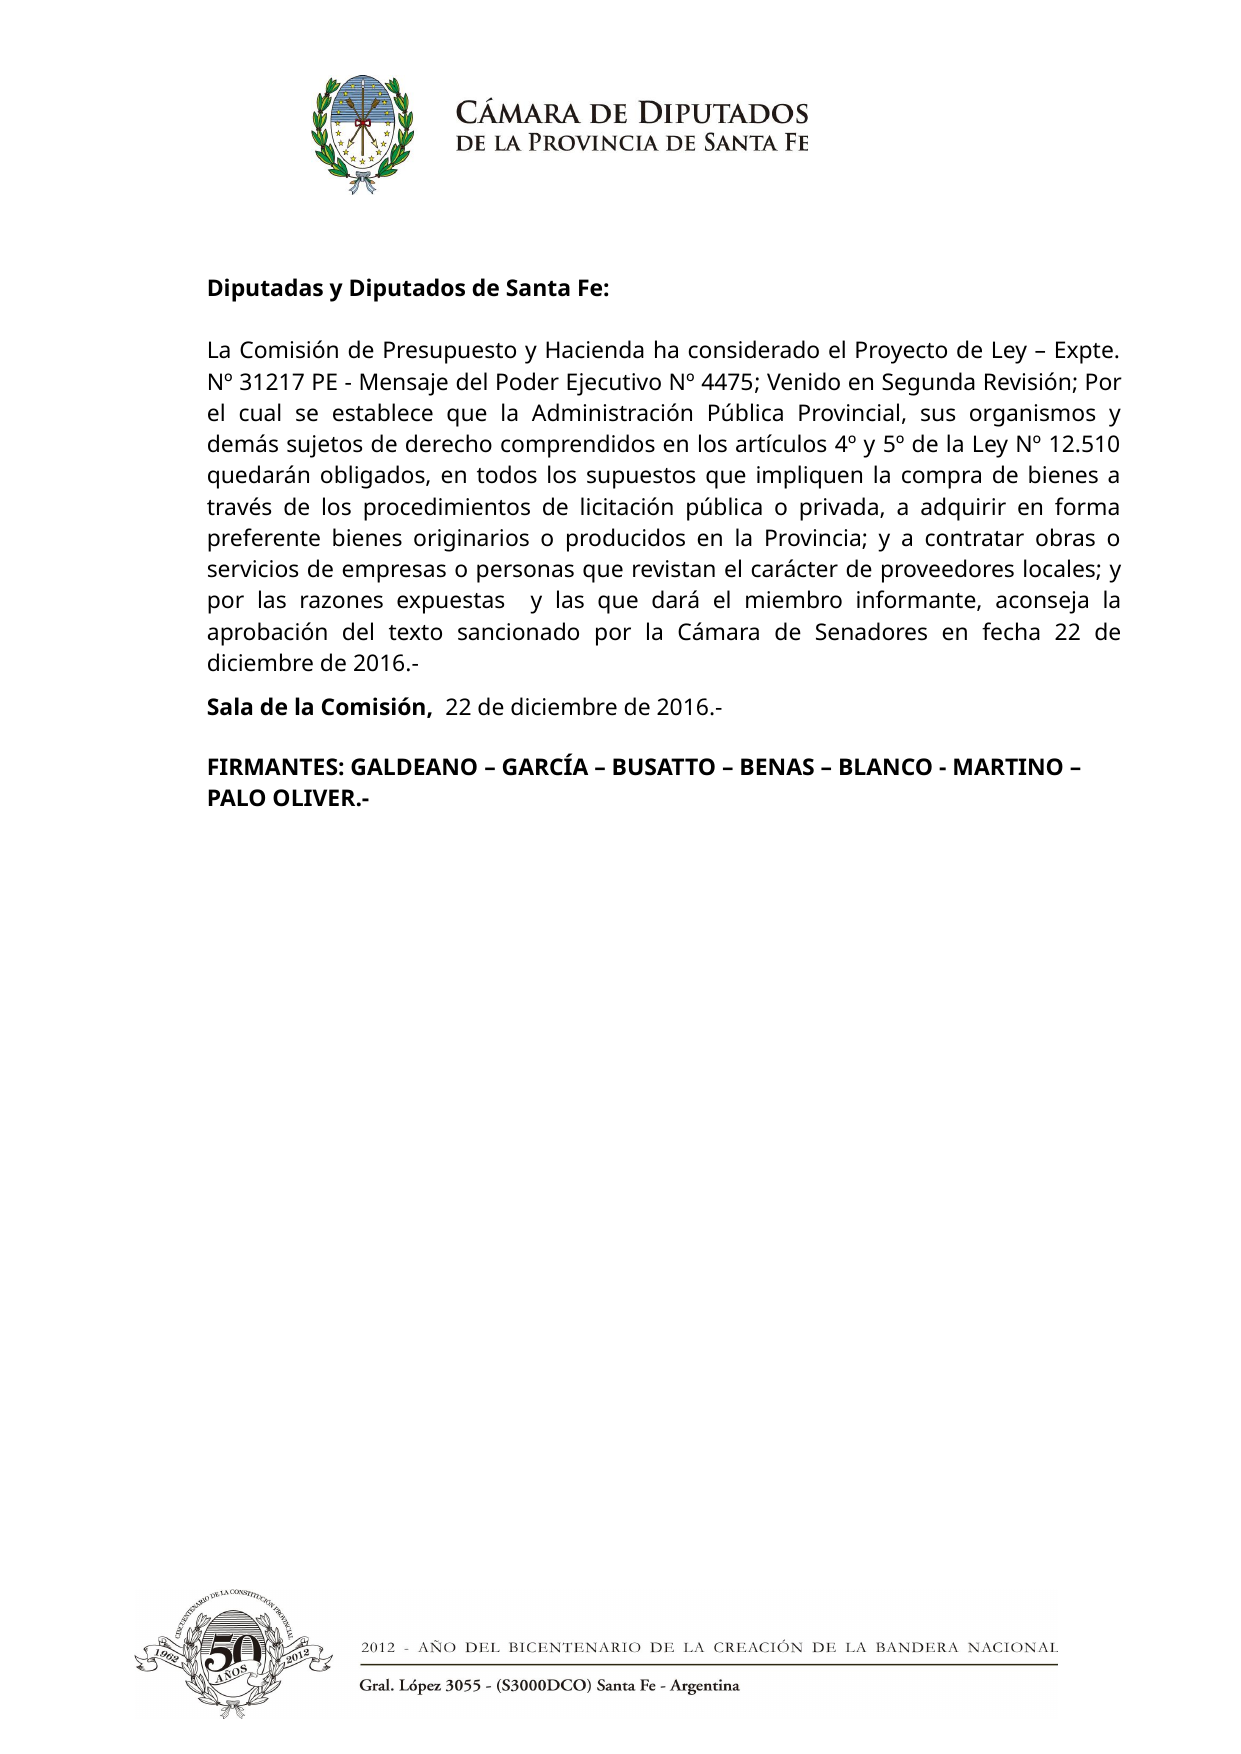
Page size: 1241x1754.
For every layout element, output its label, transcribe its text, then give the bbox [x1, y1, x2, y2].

picture [311, 75, 808, 199]
text Sala de la Comisión, 22 de diciembre de 2016.- [207, 690, 1122, 722]
picture [134, 1589, 1058, 1719]
text Diputadas y Diputados de Santa Fe: [207, 272, 1122, 303]
text La Comisión de Presupuesto y Hacienda ha considerado el Proyecto de Ley – Expte. Nº 31217 PE - Mensaje del Poder Ejecutivo Nº 4475; Venido en Segunda Revisión; Por el cual se establece que la Administración Pública Provincial, sus organismos y demás sujetos de derecho comprendidos en los artículos 4º y 5º de la Ley Nº 12.510 quedarán obligados, en todos los supuestos que impliquen la compra de bienes a través de los procedimientos de licitación pública o privada, a adquirir en forma preferente bienes originarios o producidos en la Provincia; y a contratar obras o servicios de empresas o personas que revistan el carácter de proveedores locales; y por las razones expuestas y las que dará el miembro informante, aconseja la aprobación del texto sancionado por la Cámara de Senadores en fecha 22 de diciembre de 2016.- [207, 334, 1122, 678]
text FIRMANTES: GALDEANO – GARCÍA – BUSATTO – BENAS – BLANCO - MARTINO – PALO OLIVER.- [207, 750, 1122, 813]
